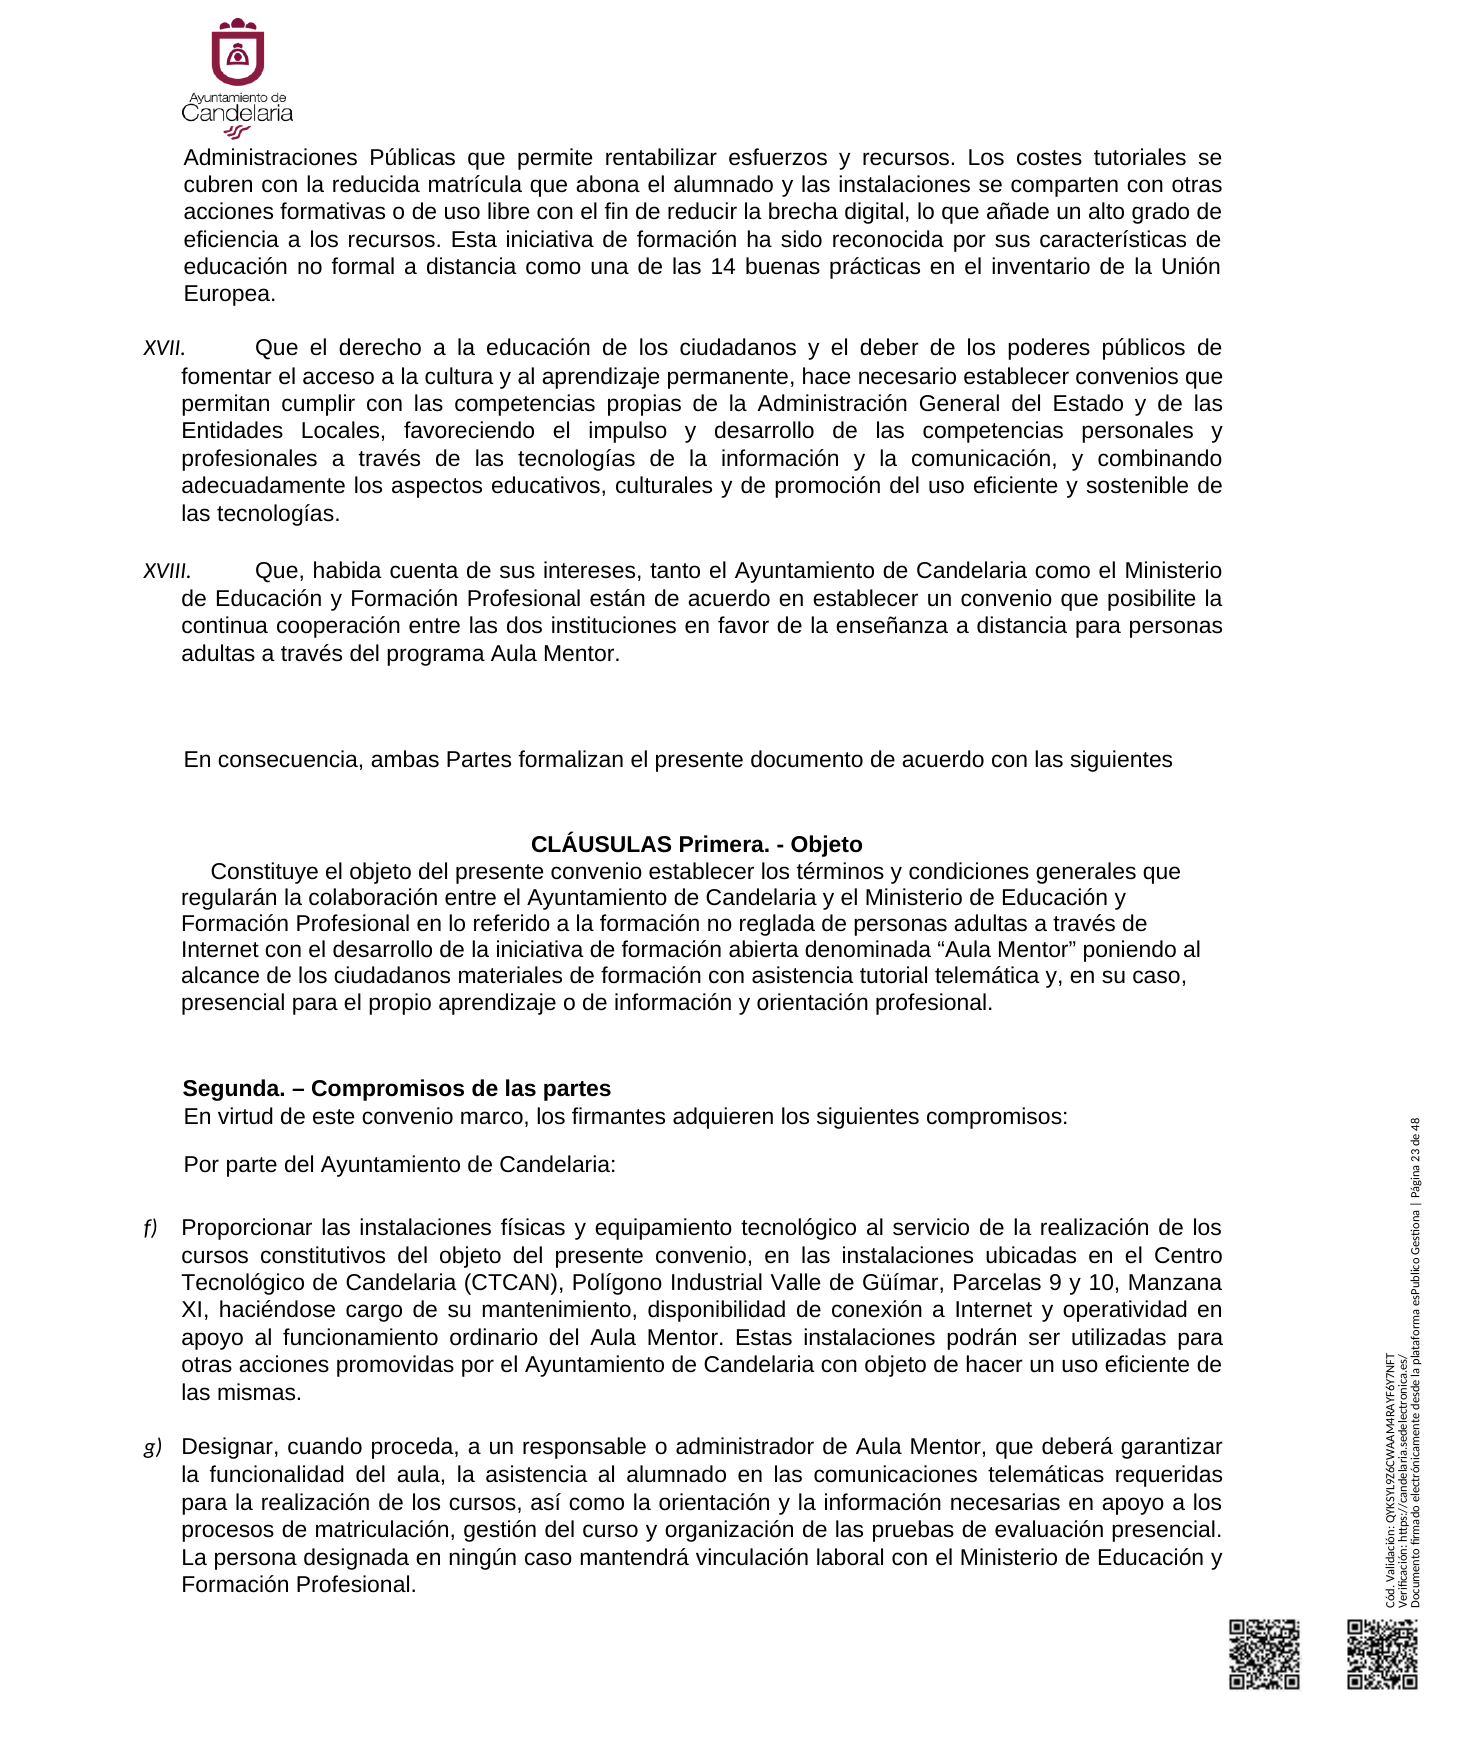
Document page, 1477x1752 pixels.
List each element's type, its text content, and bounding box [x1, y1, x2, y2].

list Que, habida cuenta de sus intereses, tanto el Ayuntamiento de Candelaria como el Ministerio de Educación y Formación Profesional están de acuerdo en establecer un convenio que posibilite la continua cooperación entre las dos instituciones en favor de la enseñanza a distancia para personas adultas a través del programa Aula Mentor. [144, 556, 1223, 666]
list Que el derecho a la educación de los ciudadanos y el deber de los poderes públicos de fomentar el acceso a la cultura y al aprendizaje permanente, hace necesario establecer convenios que permitan cumplir con las competencias propias de la Administración General del Estado y de las Entidades Locales, favoreciendo el impulso y desarrollo de las competencias personales y profesionales a través de las tecnologías de la información y la comunicación, y combinando adecuadamente los aspectos educativos, culturales y de promoción del uso eficiente y sostenible de las tecnologías. [144, 333, 1223, 526]
text Administraciones Públicas que permite rentabilizar esfuerzos y recursos. Los costes tutoriales se cubren con la reducida matrícula que abona el alumnado y las instalaciones se comparten con otras acciones formativas o de uso libre con el fin de reducir la brecha digital, lo que añade un alto grado de eficiencia a los recursos. Esta iniciativa de formación ha sido reconocida por sus características de educación no formal a distancia como una de las 14 buenas prácticas en el inventario de la Unión Europea. [183, 143, 1223, 307]
text Por parte del Ayuntamiento de Candelaria: [183, 1151, 1261, 1177]
list Proporcionar las instalaciones físicas y equipamiento tecnológico al servicio de la realización de los cursos constitutivos del objeto del presente convenio, en las instalaciones ubicadas en el Centro Tecnológico de Candelaria (CTCAN), Polígono Industrial Valle de Güímar, Parcelas 9 y 10, Manzana XI, haciéndose cargo de su mantenimiento, disponibilidad de conexión a Internet y operatividad en apoyo al funcionamiento ordinario del Aula Mentor. Estas instalaciones podrán ser utilizadas para otras acciones promovidas por el Ayuntamiento de Candelaria con objeto de hacer un uso eficiente de las mismas. [144, 1213, 1223, 1405]
subtitle CLÁUSULAS Primera. - Objeto [270, 831, 1137, 857]
text En virtud de este convenio marco, los firmantes adquieren los siguientes compromisos: [183, 1103, 1261, 1129]
list Designar, cuando proceda, a un responsable o administrador de Aula Mentor, que deberá garantizar la funcionalidad del aula, la asistencia al alumnado en las comunicaciones telemáticas requeridas para la realización de los cursos, así como la orientación y la información necesarias en apoyo a los procesos de matriculación, gestión del curso y organización de las pruebas de evaluación presencial. La persona designada en ningún caso mantendrá vinculación laboral con el Ministerio de Educación y Formación Profesional. [144, 1432, 1223, 1597]
text Constituye el objeto del presente convenio establecer los términos y condiciones generales que regularán la colaboración entre el Ayuntamiento de Candelaria y el Ministerio de Educación y Formación Profesional en lo referido a la formación no reglada de personas adultas a través de Internet con el desarrollo de la iniciativa de formación abierta denominada “Aula Mentor” poniendo al alcance de los ciudadanos materiales de formación con asistencia tutorial telemática y, en su caso, presencial para el propio aprendizaje o de información y orientación profesional. [181, 858, 1225, 1015]
subtitle Segunda. – Compromisos de las partes [182, 1075, 1261, 1101]
text En consecuencia, ambas Partes formalizan el presente documento de acuerdo con las siguientes [183, 746, 1261, 773]
